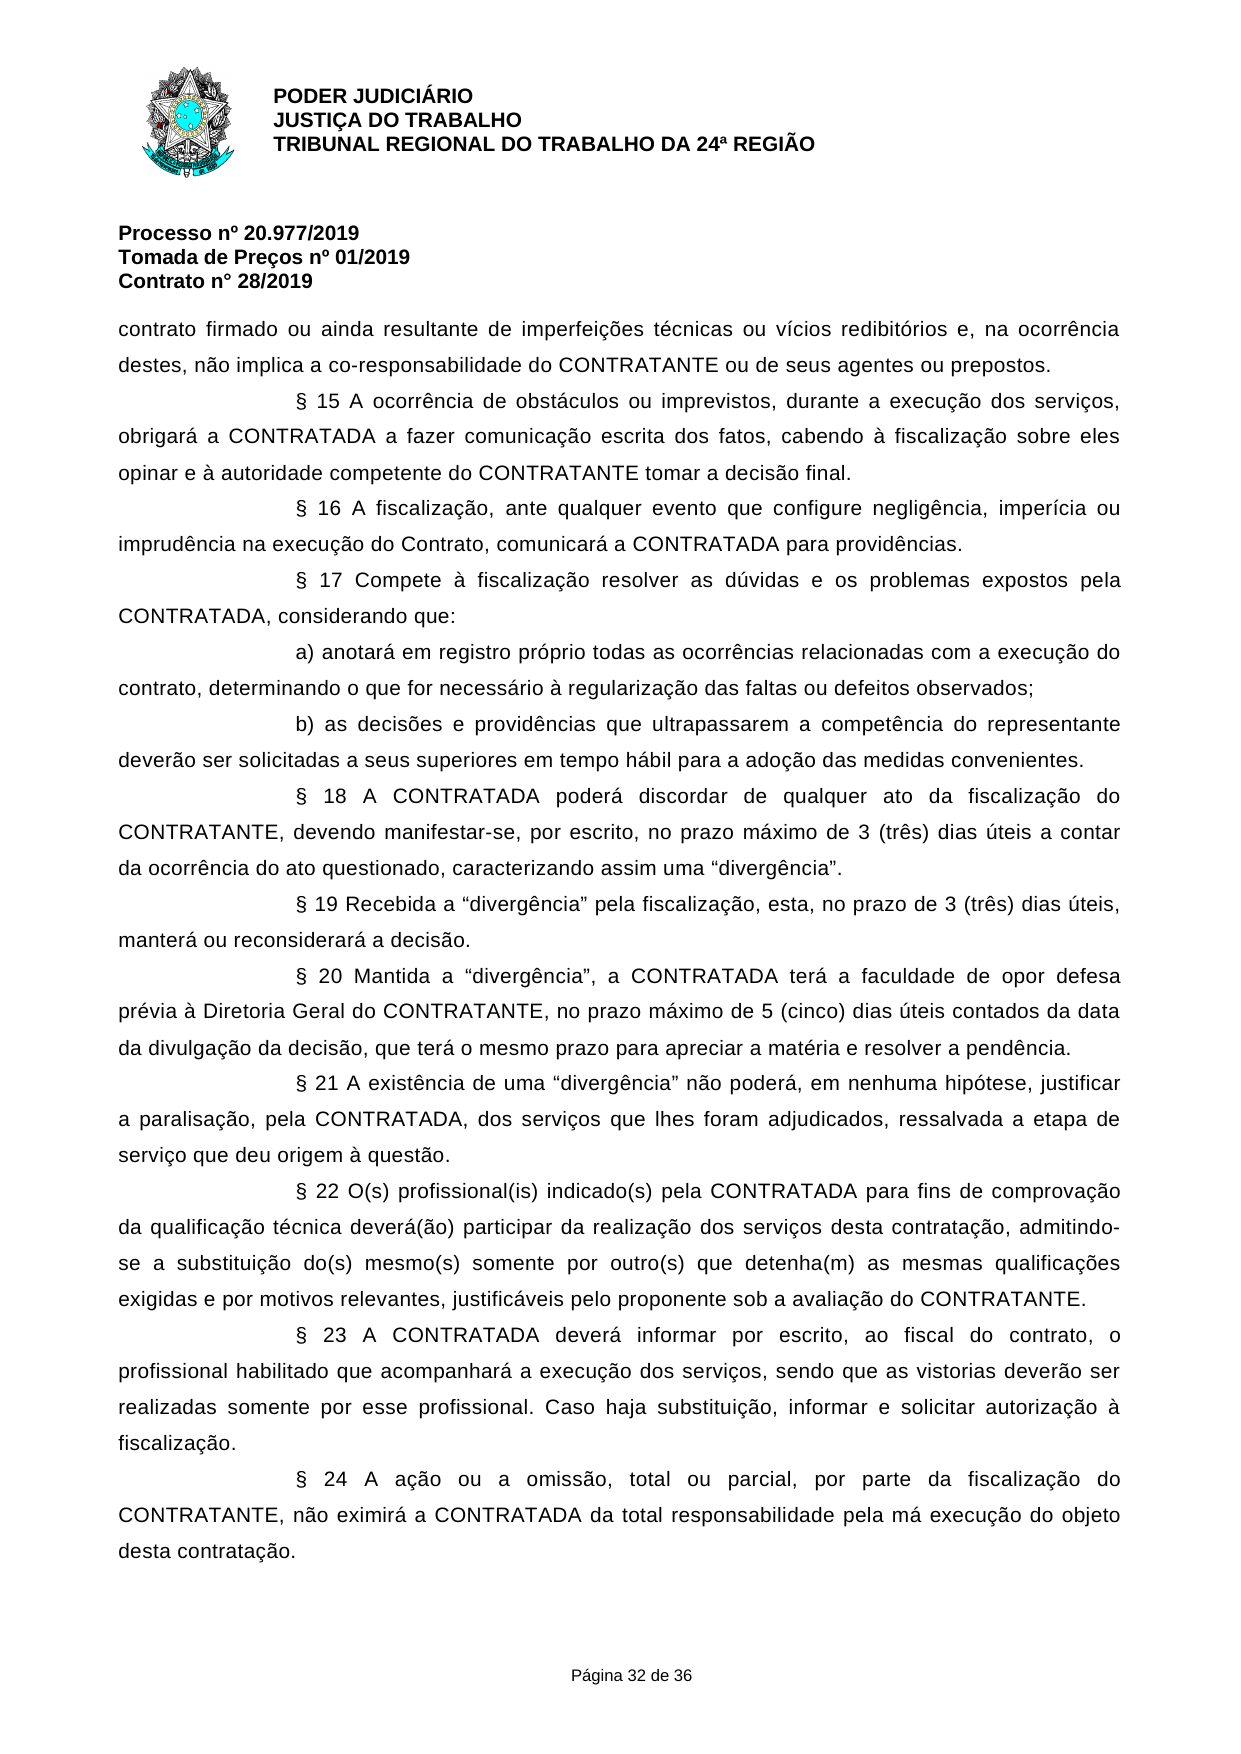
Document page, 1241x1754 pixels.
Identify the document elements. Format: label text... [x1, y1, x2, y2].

text § 24 A ação ou a omissão, total ou parcial, por parte da fiscalização do CONTRATANTE, não eximirá a CONTRATADA da total responsabilidade pela má execução do objeto desta contratação. [118, 1467, 1122, 1562]
text § 18 A CONTRATADA poderá discordar de qualquer ato da fiscalização do CONTRATANTE, devendo manifestar-se, por escrito, no prazo máximo de 3 (três) dias úteis a contar da ocorrência do ato questionado, caracterizando assim uma “divergência”. [118, 784, 1122, 879]
text § 23 A CONTRATADA deverá informar por escrito, ao fiscal do contrato, o profissional habilitado que acompanhará a execução dos serviços, sendo que as vistorias deverão ser realizadas somente por esse profissional. Caso haja substituição, informar e solicitar autorização à fiscalização. [118, 1323, 1122, 1454]
text § 21 A existência de uma “divergência” não poderá, em nenhuma hipótese, justificar a paralisação, pela CONTRATADA, dos serviços que lhes foram adjudicados, ressalvada a etapa de serviço que deu origem à questão. [118, 1071, 1122, 1167]
text § 15 A ocorrência de obstáculos ou imprevistos, durante a execução dos serviços, obrigará a CONTRATADA a fazer comunicação escrita dos fatos, cabendo à fiscalização sobre eles opinar e à autoridade competente do CONTRATANTE tomar a decisão final. [118, 388, 1122, 484]
picture [141, 66, 236, 178]
text § 22 O(s) profissional(is) indicado(s) pela CONTRATADA para fins de comprovação da qualificação técnica deverá(ão) participar da realização dos serviços desta contratação, admitindo-se a substituição do(s) mesmo(s) somente por outro(s) que detenha(m) as mesmas qualificações exigidas e por motivos relevantes, justificáveis pelo proponente sob a avaliação do CONTRATANTE. [118, 1179, 1122, 1311]
text contrato firmado ou ainda resultante de imperfeições técnicas ou vícios redibitórios e, na ocorrência destes, não implica a co-responsabilidade do CONTRATANTE ou de seus agentes ou prepostos. [118, 317, 1122, 376]
text § 16 A fiscalização, ante qualquer evento que configure negligência, imperícia ou imprudência na execução do Contrato, comunicará a CONTRATADA para providências. [118, 496, 1122, 556]
text § 19 Recebida a “divergência” pela fiscalização, esta, no prazo de 3 (três) dias úteis, manterá ou reconsiderará a decisão. [118, 892, 1122, 951]
text b) as decisões e providências que ultrapassarem a competência do representante deverão ser solicitadas a seus superiores em tempo hábil para a adoção das medidas convenientes. [118, 712, 1122, 772]
text § 17 Compete à fiscalização resolver as dúvidas e os problemas expostos pela CONTRATADA, considerando que: [118, 568, 1122, 628]
text § 20 Mantida a “divergência”, a CONTRATADA terá a faculdade de opor defesa prévia à Diretoria Geral do CONTRATANTE, no prazo máximo de 5 (cinco) dias úteis contados da data da divulgação da decisão, que terá o mesmo prazo para apreciar a matéria e resolver a pendência. [118, 963, 1122, 1059]
text a) anotará em registro próprio todas as ocorrências relacionadas com a execução do contrato, determinando o que for necessário à regularização das faltas ou defeitos observados; [118, 640, 1122, 700]
